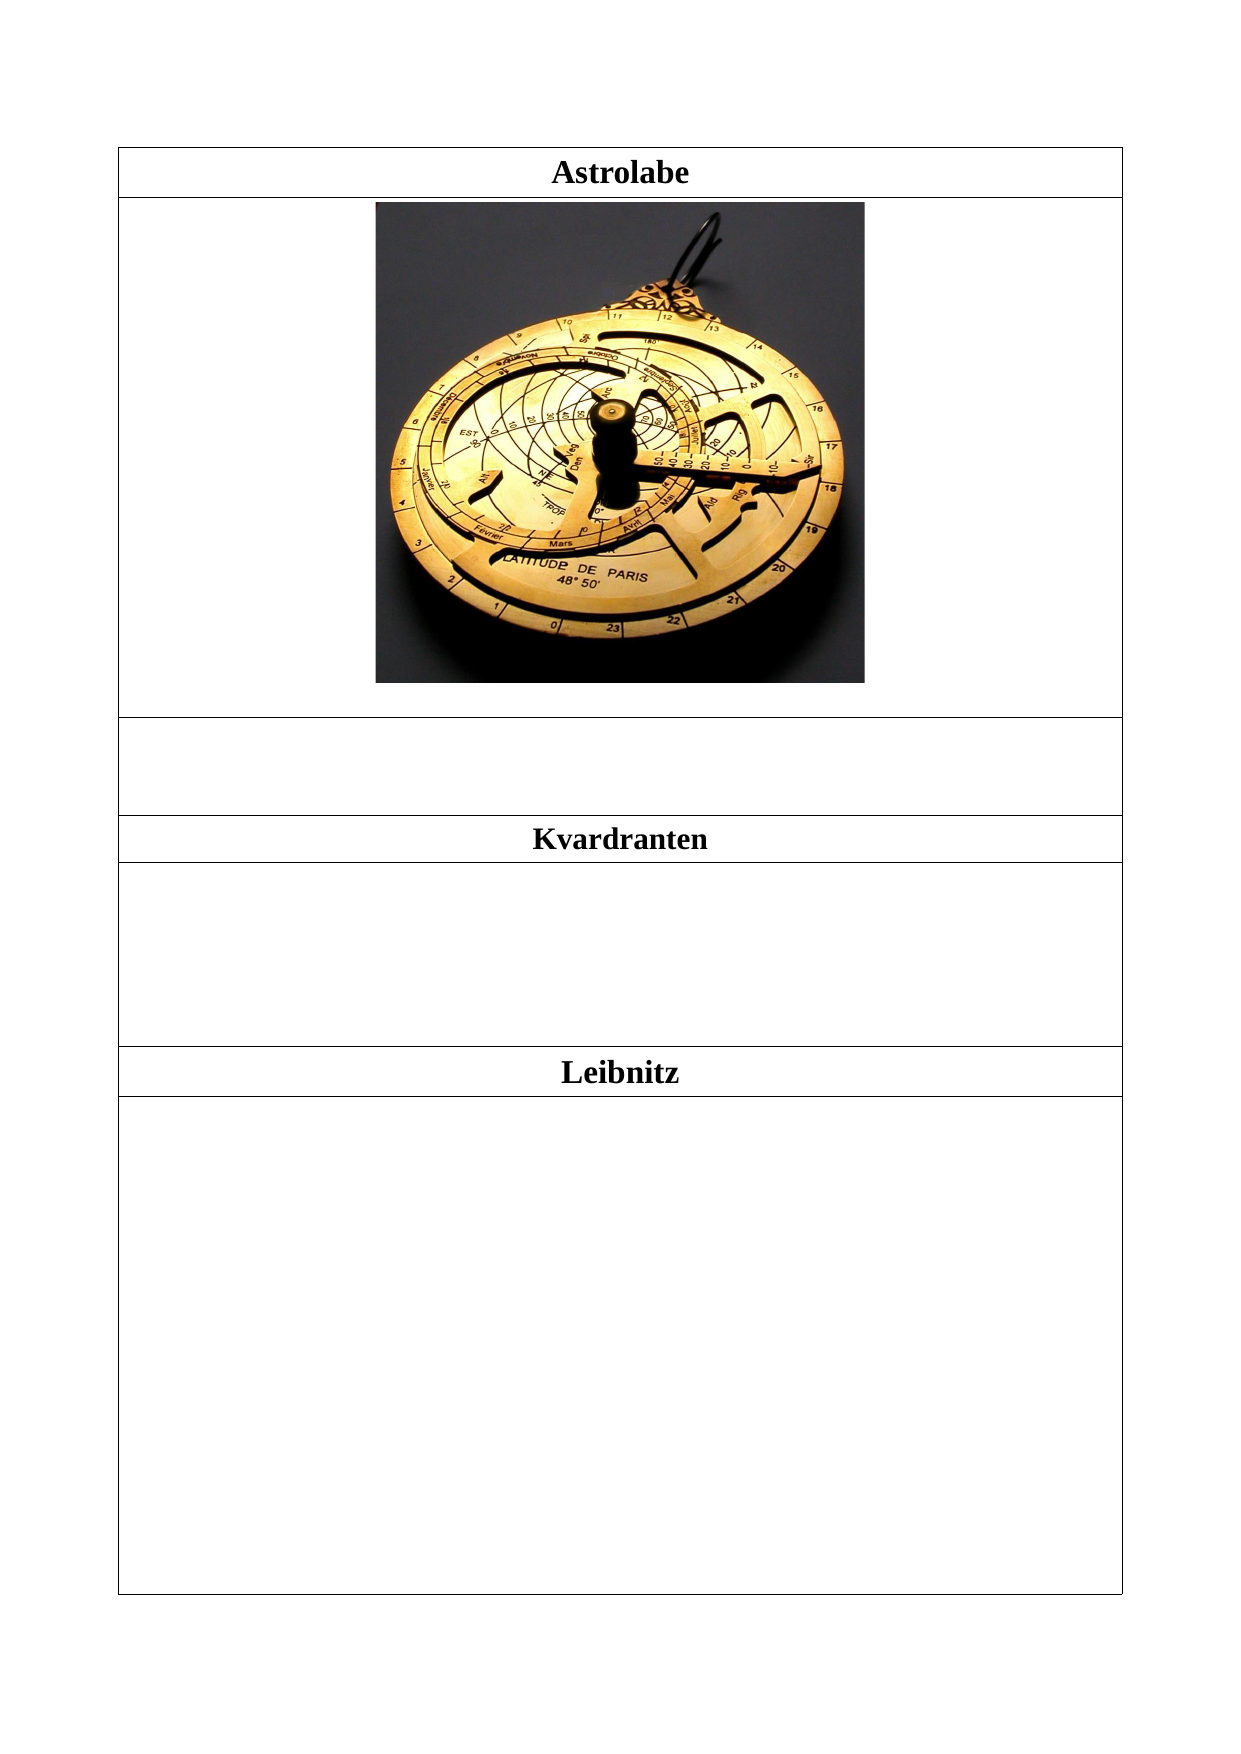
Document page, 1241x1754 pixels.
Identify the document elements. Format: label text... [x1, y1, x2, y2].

table_header Astrolabe [119, 148, 1122, 197]
picture [375, 202, 865, 683]
table_cell [119, 863, 1122, 1046]
table_cell Leibnitz [119, 1047, 1122, 1096]
table_cell [119, 718, 1122, 814]
table_cell [119, 1097, 1122, 1594]
table_cell [119, 198, 1122, 717]
table_cell Kvardranten [119, 816, 1122, 862]
